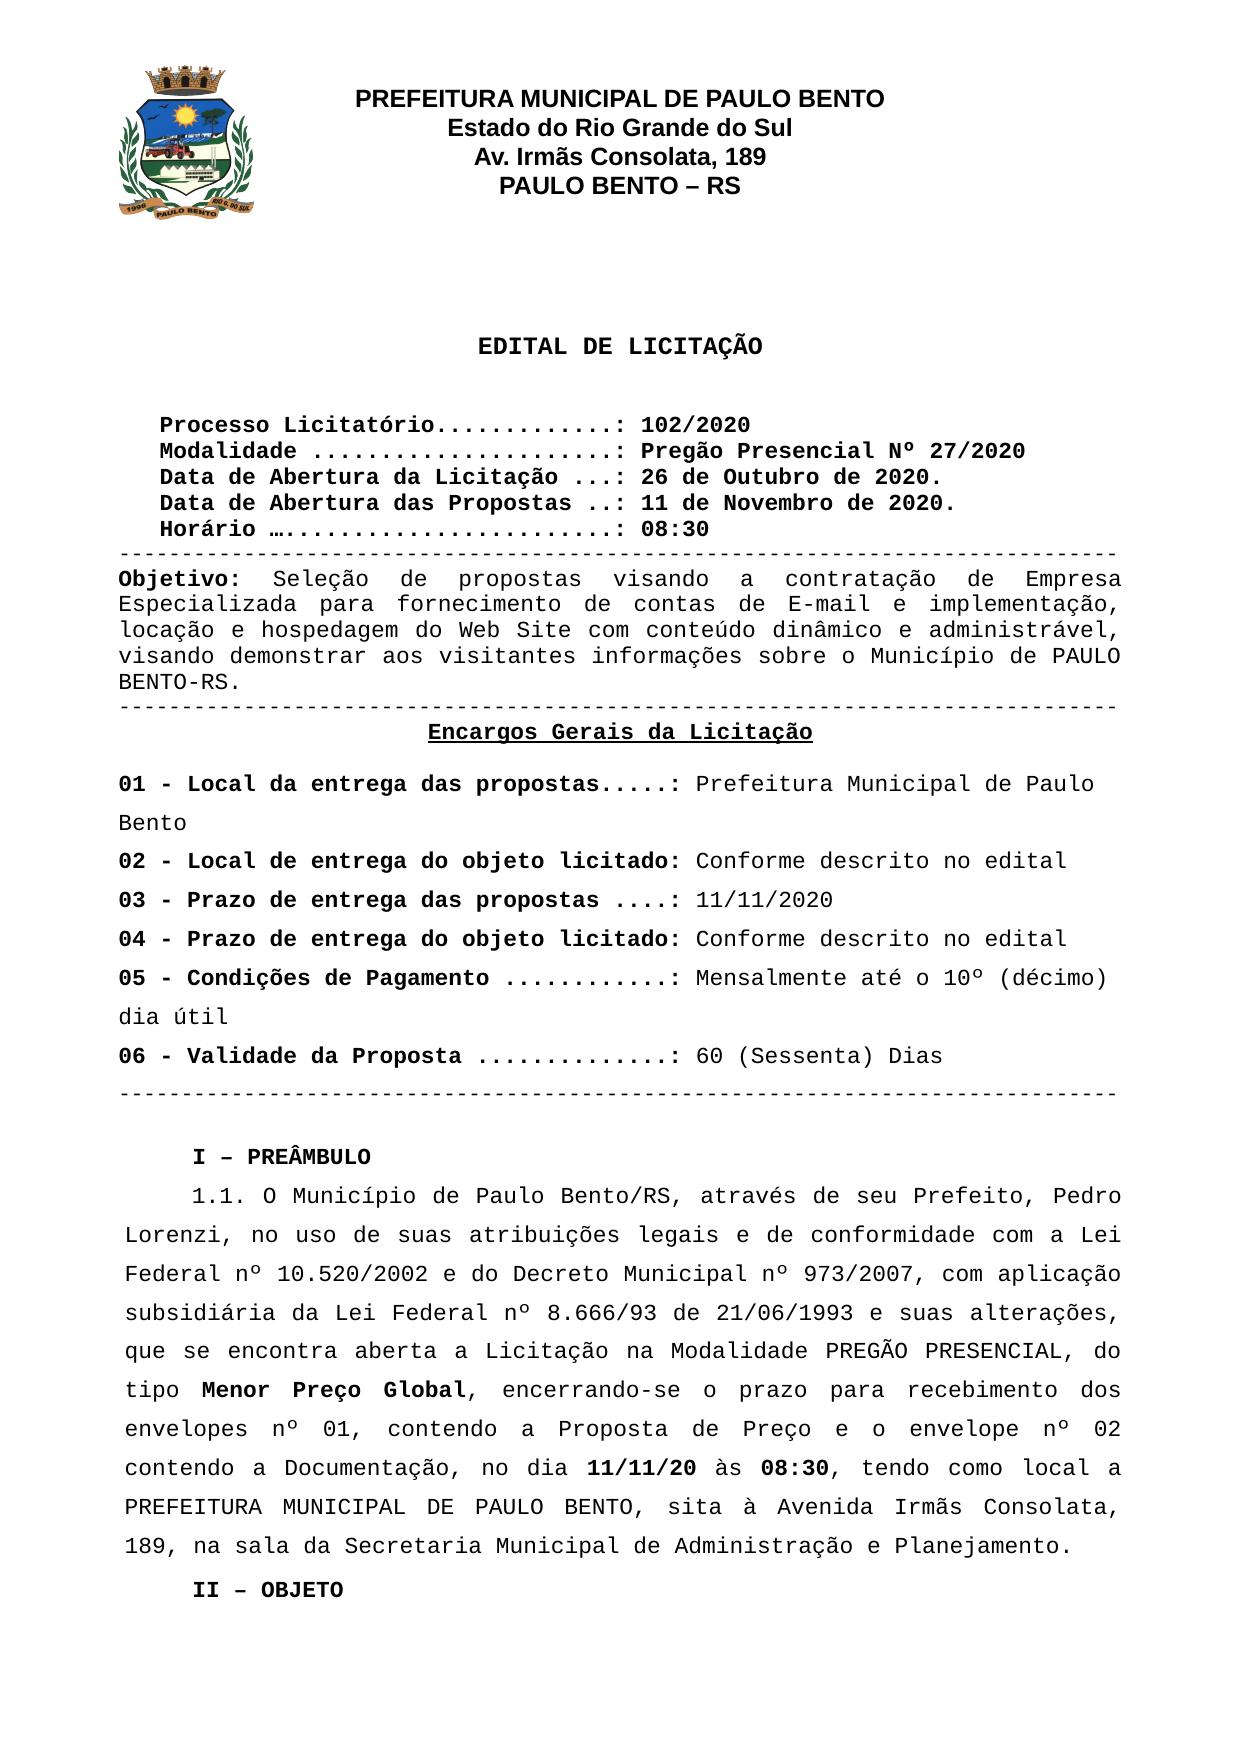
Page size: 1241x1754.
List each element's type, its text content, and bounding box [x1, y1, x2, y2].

text I – PREÂMBULO [118, 1145, 1122, 1171]
text -------------------------------------------------------------------------------- [118, 697, 1122, 720]
text Modalidade ......................: Pregão Presencial Nº 27/2020 [118, 439, 1122, 465]
text 06 - Validade da Proposta ..............: 60 (Sessenta) Dias [118, 1044, 1122, 1070]
text Horário …........................: 08:30 [118, 517, 1122, 543]
text 1.1. O Município de Paulo Bento/RS, através de seu Prefeito, Pedro Lorenzi, no uso de suas atribuições legais e de conformidade com a Lei Federal nº 10.520/2002 e do Decreto Municipal nº 973/2007, com aplicação subsidiária da Lei Federal nº 8.666/93 de 21/06/1993 e suas alterações, que se encontra aberta a Licitação na Modalidade PREGÃO PRESENCIAL, do tipo Menor Preço Global, encerrando-se o prazo para recebimento dos envelopes nº 01, contendo a Proposta de Preço e o envelope nº 02 contendo a Documentação, no dia 11/11/20 às 08:30, tendo como local a PREFEITURA MUNICIPAL DE PAULO BENTO, sita à Avenida Irmãs Consolata, 189, na sala da Secretaria Municipal de Administração e Planejamento. [124, 1184, 1122, 1560]
text 05 - Condições de Pagamento ............: Mensalmente até o 10º (décimo) dia útil [118, 966, 1122, 1031]
text -------------------------------------------------------------------------------- [118, 543, 1122, 567]
text Objetivo: Seleção de propostas visando a contratação de Empresa Especializada para fornecimento de contas de E-mail e implementação, locação e hospedagem do Web Site com conteúdo dinâmico e administrável, visando demonstrar aos visitantes informações sobre o Município de PAULO BENTO-RS. [118, 567, 1122, 697]
text Data de Abertura da Licitação ...: 26 de Outubro de 2020. [118, 465, 1122, 491]
text Processo Licitatório.............: 102/2020 [118, 413, 1122, 439]
text -------------------------------------------------------------------------------- [118, 1083, 1122, 1107]
text 04 - Prazo de entrega do objeto licitado: Conforme descrito no edital [118, 927, 1122, 953]
text Encargos Gerais da Licitação [118, 720, 1122, 746]
text II – OBJETO [118, 1579, 1122, 1605]
text 02 - Local de entrega do objeto licitado: Conforme descrito no edital [118, 850, 1122, 876]
text EDITAL DE LICITAÇÃO [118, 333, 1122, 362]
text Data de Abertura das Propostas ..: 11 de Novembro de 2020. [118, 491, 1122, 517]
text 01 - Local da entrega das propostas.....: Prefeitura Municipal de Paulo Bento [118, 772, 1122, 837]
text 03 - Prazo de entrega das propostas ....: 11/11/2020 [118, 889, 1122, 914]
